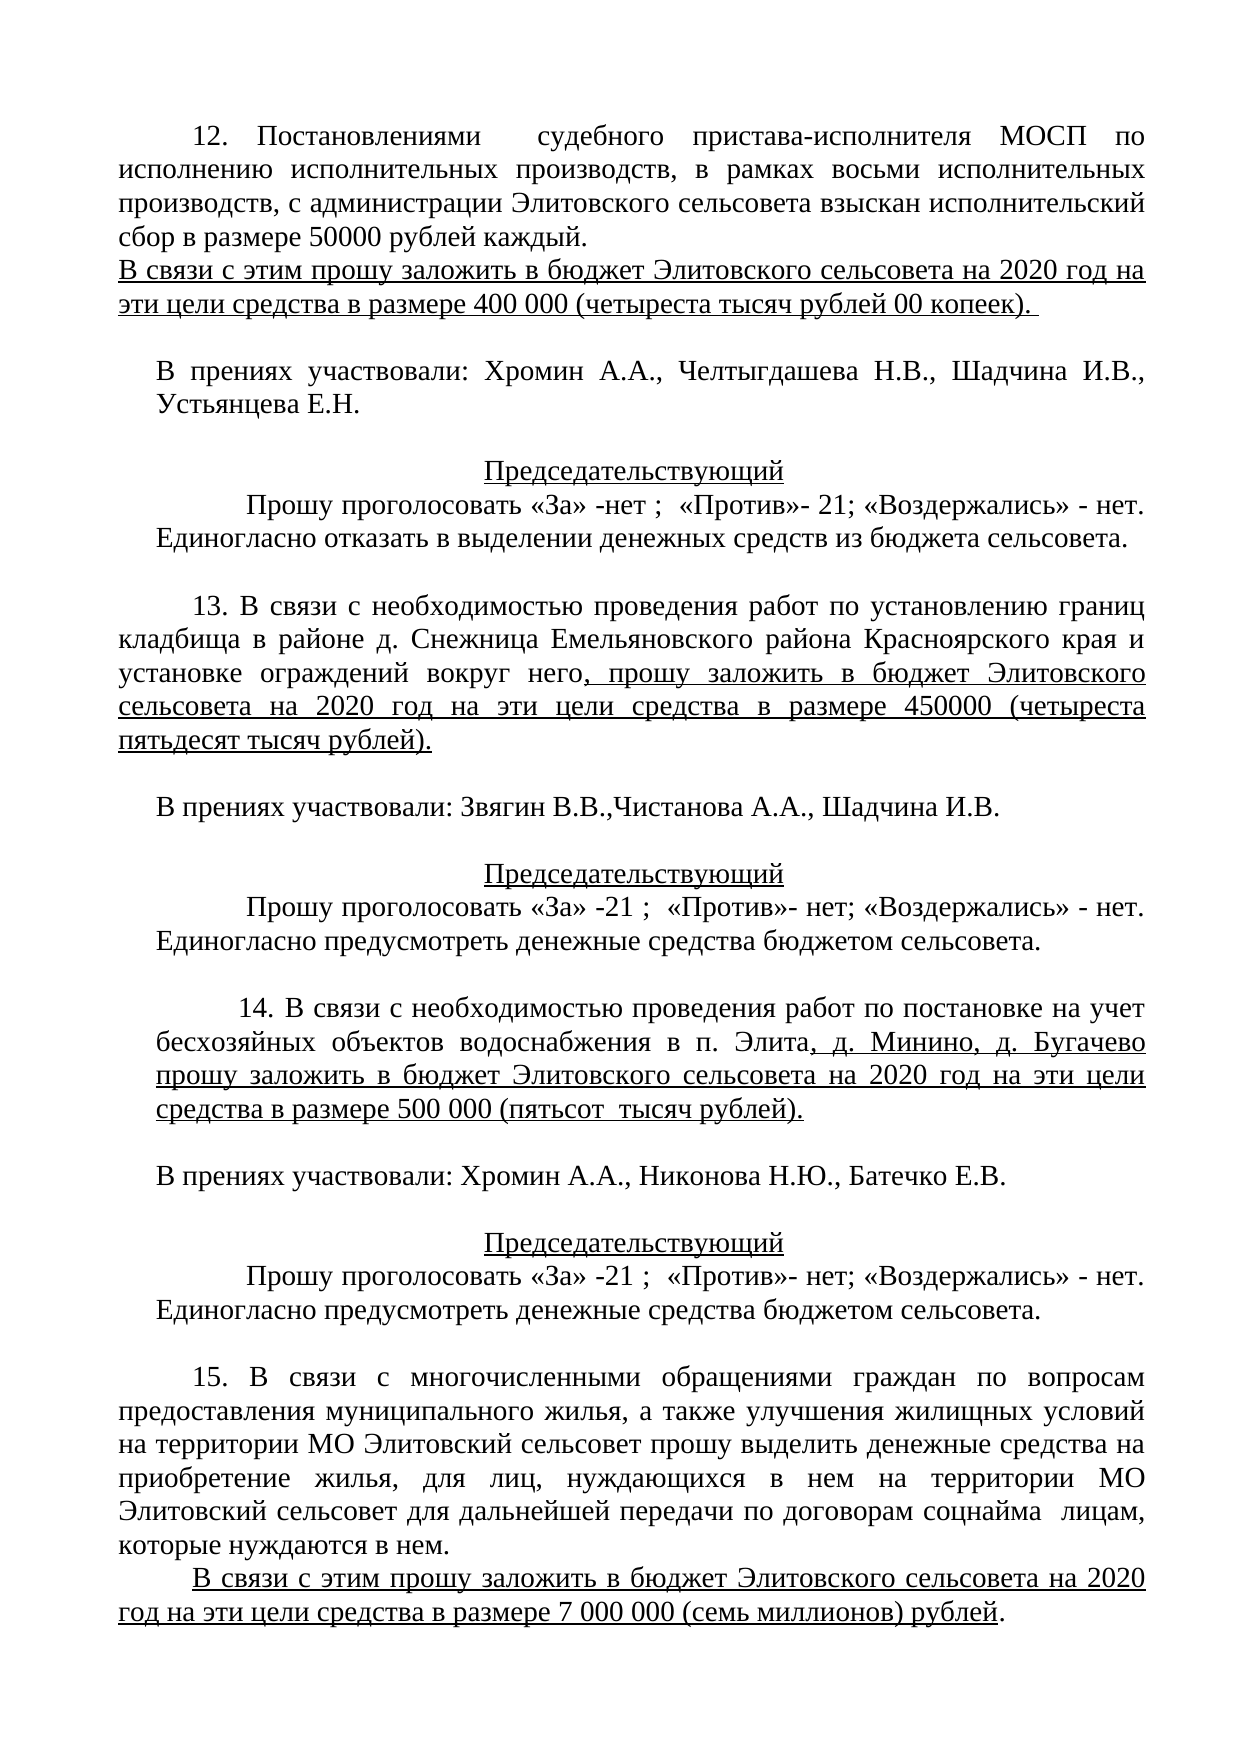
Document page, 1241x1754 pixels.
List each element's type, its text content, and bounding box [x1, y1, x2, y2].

text В прениях участвовали: Хромин А.А., Никонова Н.Ю., Батечко Е.В. [156, 1158, 1146, 1191]
text 15. В связи с многочисленными обращениями граждан по вопросам предоставления муниципального жилья, а также улучшения жилищных условий на территории МО Элитовский сельсовет прошу выделить денежные средства на приобретение жилья, для лиц, нуждающихся в нем на территории МО Элитовский сельсовет для дальнейшей передачи по договорам соцнайма лицам, которые нуждаются в нем. [118, 1359, 1146, 1560]
text В связи с этим прошу заложить в бюджет Элитовского сельсовета на 2020 год на эти цели средства в размере 7 000 000 (семь миллионов) рублей. [118, 1560, 1146, 1627]
text Председательствующий [156, 1225, 1146, 1258]
text 14. В связи с необходимостью проведения работ по постановке на учет бесхозяйных объектов водоснабжения в п. Элита, д. Минино, д. Бугачево прошу заложить в бюджет Элитовского сельсовета на 2020 год на эти цели [156, 990, 1146, 1086]
text Председательствующий [156, 453, 1146, 487]
text 13. В связи с необходимостью проведения работ по установлению границ кладбища в районе д. Снежница Емельяновского района Красноярского края и установке ограждений вокруг него, прошу заложить в бюджет Элитовского сельсовета на 2020 год на эти цели средства в размере 450000 (четыреста [118, 588, 1146, 717]
text Прошу проголосовать «За» -21 ; «Против»- нет; «Воздержались» - нет. Единогласно предусмотреть денежные средства бюджетом сельсовета. [156, 889, 1146, 957]
text средства в размере 500 000 (пятьсот тысяч рублей). [156, 1088, 1146, 1124]
text В прениях участвовали: Хромин А.А., Челтыгдашева Н.В., Шадчина И.В., Устьянцева Е.Н. [156, 353, 1146, 420]
text Председательствующий [156, 856, 1146, 889]
text пятьдесят тысяч рублей). [118, 719, 1146, 755]
text Прошу проголосовать «За» -21 ; «Против»- нет; «Воздержались» - нет. Единогласно предусмотреть денежные средства бюджетом сельсовета. [156, 1258, 1146, 1326]
text 12. Постановлениями судебного пристава-исполнителя МОСП по исполнению исполнительных производств, в рамках восьми исполнительных производств, с администрации Элитовского сельсовета взыскан исполнительский сбор в размере 50000 рублей каждый. [118, 118, 1146, 252]
text В связи с этим прошу заложить в бюджет Элитовского сельсовета на 2020 год на [118, 252, 1146, 281]
text эти цели средства в размере 400 000 (четыреста тысяч рублей 00 копеек). [118, 283, 1146, 319]
text Прошу проголосовать «За» -нет ; «Против»- 21; «Воздержались» - нет. Единогласно отказать в выделении денежных средств из бюджета сельсовета. [156, 487, 1146, 554]
text В прениях участвовали: Звягин В.В.,Чистанова А.А., Шадчина И.В. [156, 789, 1146, 822]
